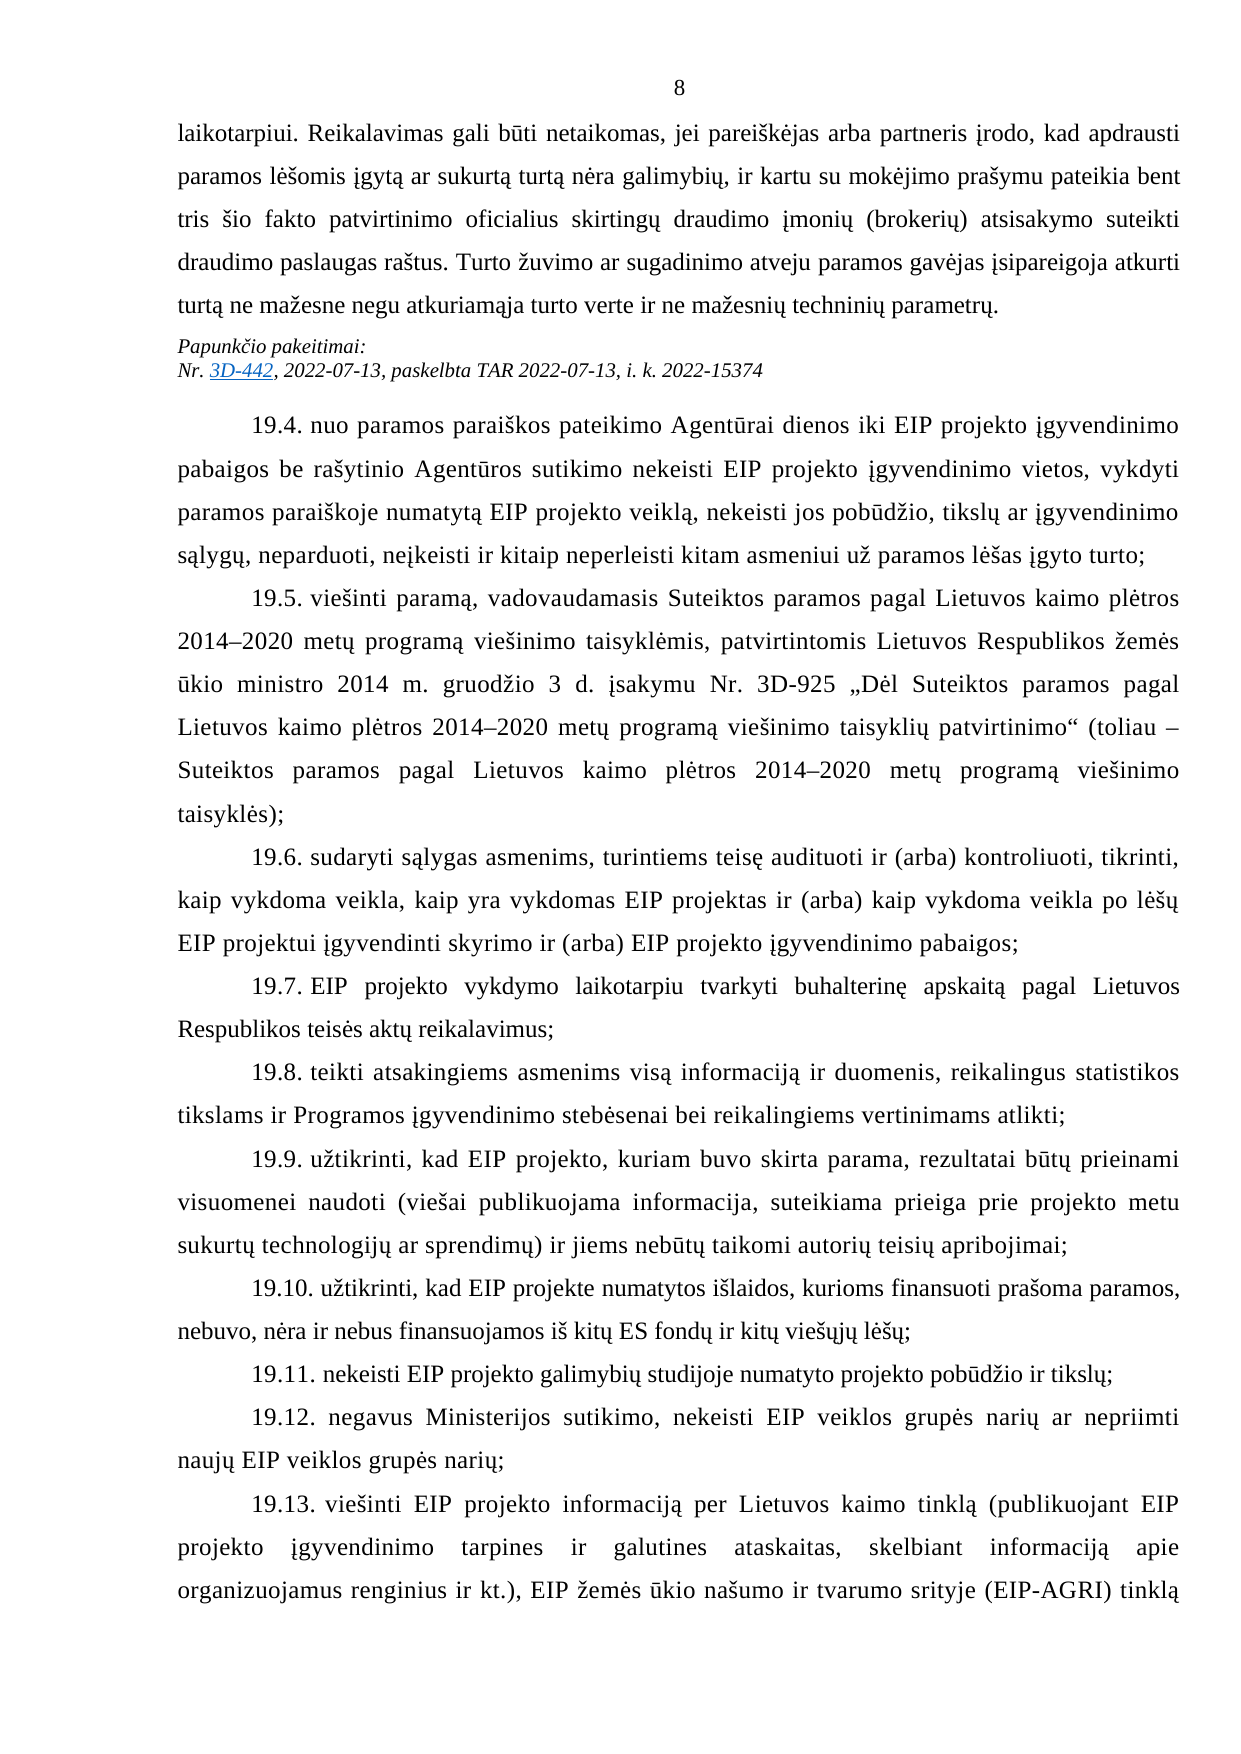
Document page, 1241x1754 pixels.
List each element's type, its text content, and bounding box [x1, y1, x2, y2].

text 19.12. negavus Ministerijos sutikimo, nekeisti EIP veiklos grupės narių ar nepriimti naujų EIP veiklos grupės narių; [177, 1402, 1181, 1474]
text 19.13. viešinti EIP projekto informaciją per Lietuvos kaimo tinklą (publikuojant EIP projekto įgyvendinimo tarpines ir galutines ataskaitas, skelbiant informaciją apie organizuojamus renginius ir kt.), EIP žemės ūkio našumo ir tvarumo srityje (EIP-AGRI) tinklą [177, 1489, 1181, 1604]
text 19.4. nuo paramos paraiškos pateikimo Agentūrai dienos iki EIP projekto įgyvendinimo pabaigos be rašytinio Agentūros sutikimo nekeisti EIP projekto įgyvendinimo vietos, vykdyti paramos paraiškoje numatytą EIP projekto veiklą, nekeisti jos pobūdžio, tikslų ar įgyvendinimo sąlygų, neparduoti, neįkeisti ir kitaip neperleisti kitam asmeniui už paramos lėšas įgyto turto; [177, 411, 1181, 569]
text 19.7. EIP projekto vykdymo laikotarpiu tvarkyti buhalterinę apskaitą pagal Lietuvos Respublikos teisės aktų reikalavimus; [177, 971, 1181, 1043]
text Papunkčio pakeitimai: [177, 334, 1181, 358]
text 19.10. užtikrinti, kad EIP projekte numatytos išlaidos, kurioms finansuoti prašoma paramos, nebuvo, nėra ir nebus finansuojamos iš kitų ES fondų ir kitų viešųjų lėšų; [177, 1273, 1181, 1345]
text 19.8. teikti atsakingiems asmenims visą informaciją ir duomenis, reikalingus statistikos tikslams ir Programos įgyvendinimo stebėsenai bei reikalingiems vertinimams atlikti; [177, 1057, 1181, 1129]
text laikotarpiui. Reikalavimas gali būti netaikomas, jei pareiškėjas arba partneris įrodo, kad apdrausti paramos lėšomis įgytą ar sukurtą turtą nėra galimybių, ir kartu su mokėjimo prašymu pateikia bent tris šio fakto patvirtinimo oficialius skirtingų draudimo įmonių (brokerių) atsisakymo suteikti draudimo paslaugas raštus. Turto žuvimo ar sugadinimo atveju paramos gavėjas įsipareigoja atkurti turtą ne mažesne negu atkuriamąja turto verte ir ne mažesnių techninių parametrų. [177, 118, 1181, 319]
text 19.9. užtikrinti, kad EIP projekto, kuriam buvo skirta parama, rezultatai būtų prieinami visuomenei naudoti (viešai publikuojama informacija, suteikiama prieiga prie projekto metu sukurtų technologijų ar sprendimų) ir jiems nebūtų taikomi autorių teisių apribojimai; [177, 1144, 1181, 1259]
text 19.5. viešinti paramą, vadovaudamasis Suteiktos paramos pagal Lietuvos kaimo plėtros 2014–2020 metų programą viešinimo taisyklėmis, patvirtintomis Lietuvos Respublikos žemės ūkio ministro 2014 m. gruodžio 3 d. įsakymu Nr. 3D-925 „Dėl Suteiktos paramos pagal Lietuvos kaimo plėtros 2014–2020 metų programą viešinimo taisyklių patvirtinimo“ (toliau – Suteiktos paramos pagal Lietuvos kaimo plėtros 2014–2020 metų programą viešinimo taisyklės); [177, 583, 1181, 827]
text 19.6. sudaryti sąlygas asmenims, turintiems teisę audituoti ir (arba) kontroliuoti, tikrinti, kaip vykdoma veikla, kaip yra vykdomas EIP projektas ir (arba) kaip vykdoma veikla po lėšų EIP projektui įgyvendinti skyrimo ir (arba) EIP projekto įgyvendinimo pabaigos; [177, 842, 1181, 957]
text 19.11. nekeisti EIP projekto galimybių studijoje numatyto projekto pobūdžio ir tikslų; [177, 1359, 1181, 1388]
text Nr. 3D-442, 2022-07-13, paskelbta TAR 2022-07-13, i. k. 2022-15374 [177, 358, 1181, 382]
